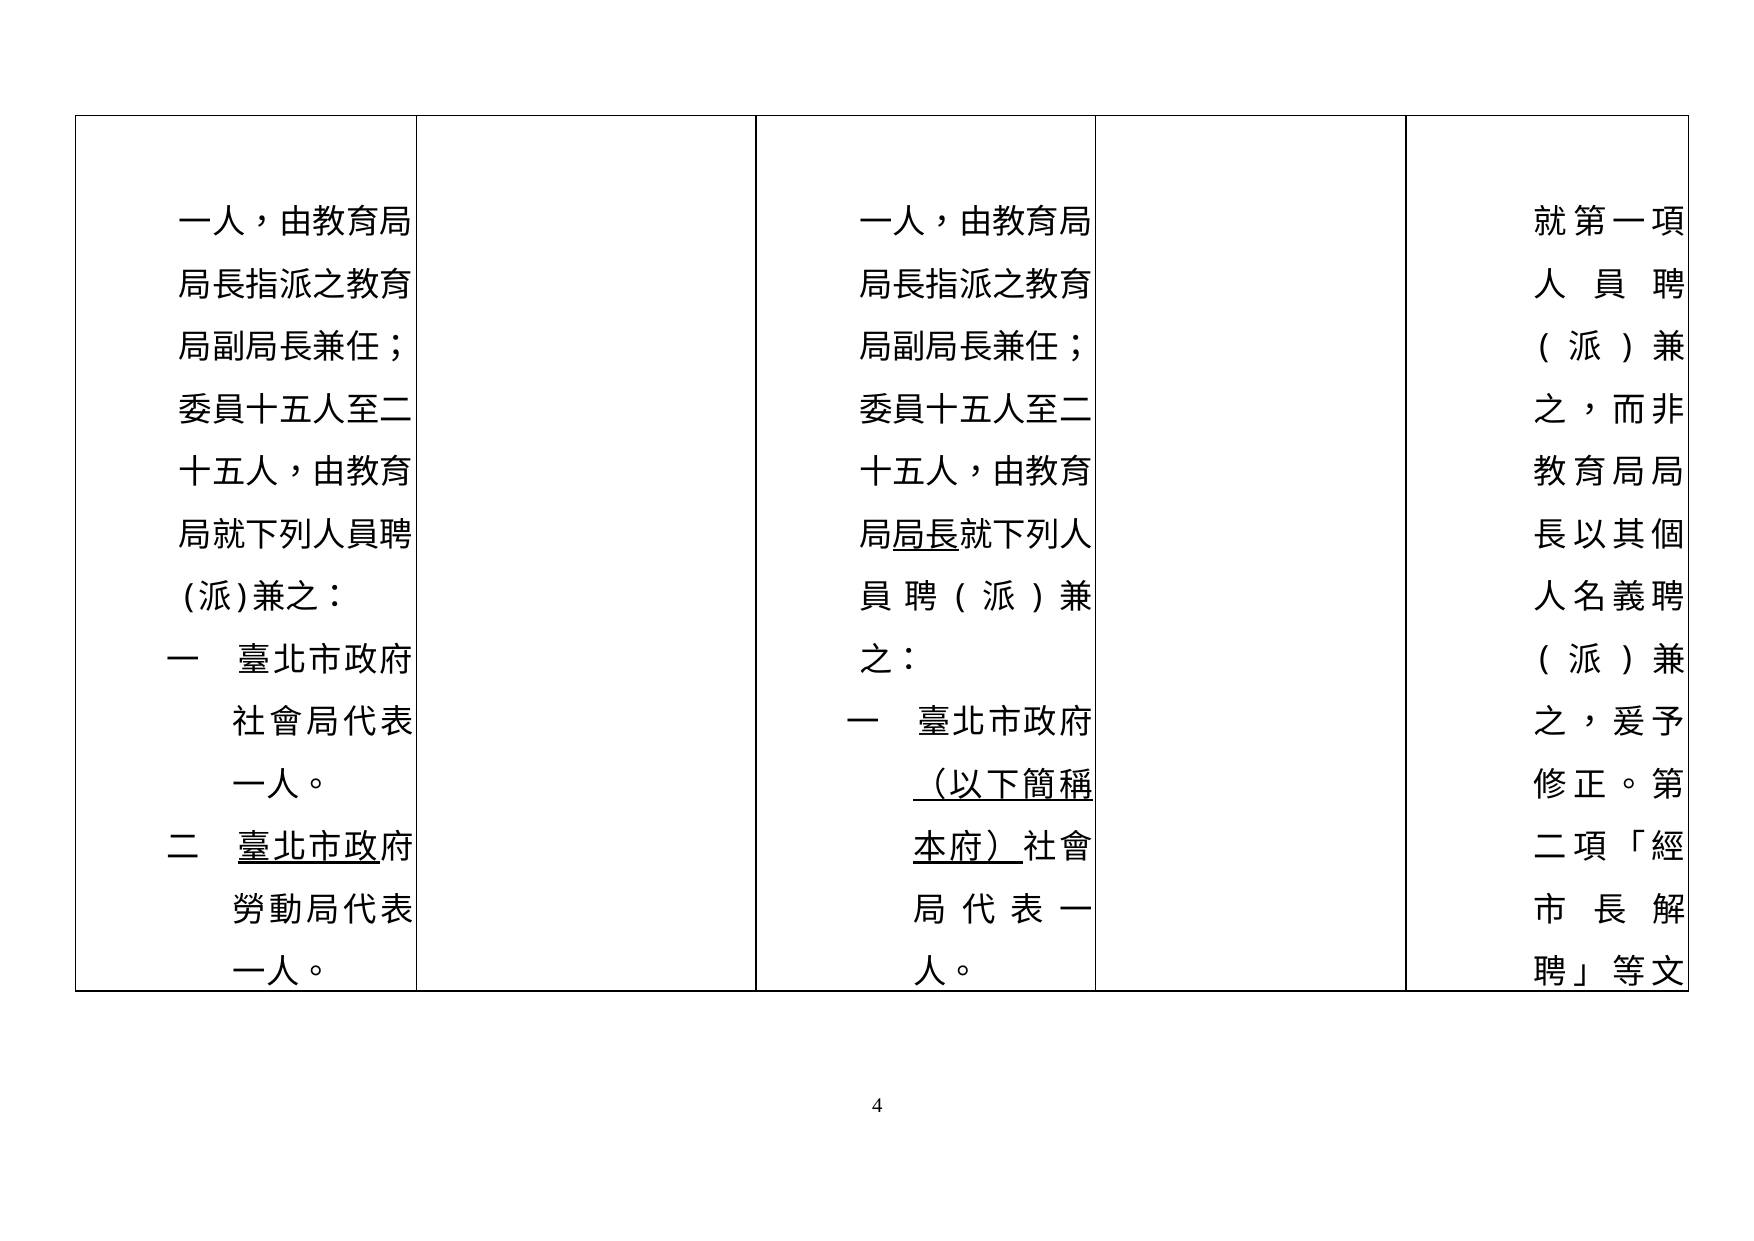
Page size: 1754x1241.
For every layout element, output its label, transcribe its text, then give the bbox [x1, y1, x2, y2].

table_cell [417, 116, 755, 990]
table_cell 一人，由教育局局長指派之教育局副局長兼任；委員十五人至二十五人，由教育局就下列人員聘(派)兼之： 一 臺北市政府社會局代表一人。 二 臺北市政府勞動局代表一人。 [76, 116, 416, 990]
table_cell 一人，由教育局局長指派之教育局副局長兼任；委員十五人至二十五人，由教育局局長就下列人員聘(派)兼之： 一 臺北市政府（以下簡稱本府）社會局代表一人。 [757, 116, 1095, 990]
table_cell [1096, 116, 1405, 990]
table_cell 就第一項人員聘(派)兼之，而非教育局局長以其個人名義聘(派)兼之，爰予修正。第二項「經市長解聘」等文 [1407, 116, 1688, 990]
